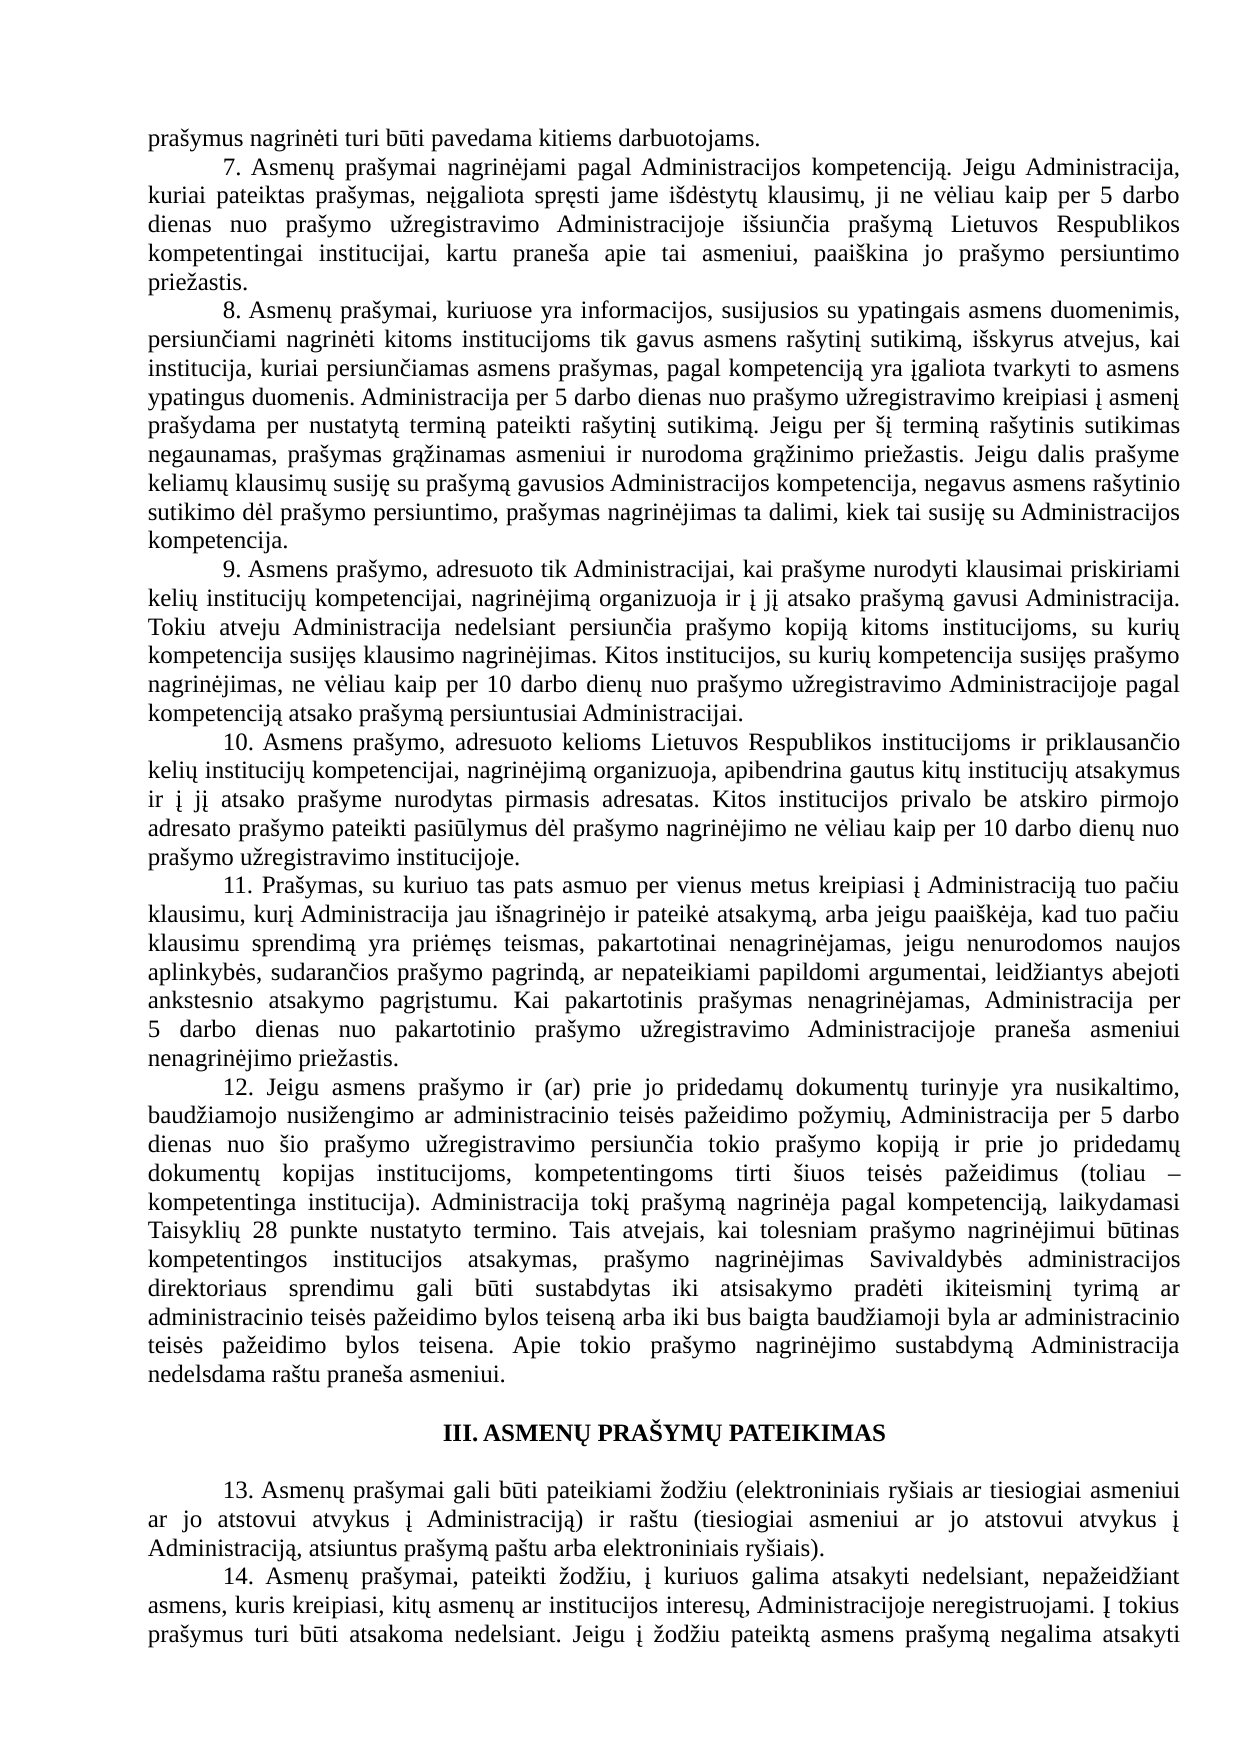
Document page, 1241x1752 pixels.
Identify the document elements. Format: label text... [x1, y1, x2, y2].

text 13. Asmenų prašymai gali būti pateikiami žodžiu (elektroniniais ryšiais ar tiesiogiai asmeniui ar jo atstovui atvykus į Administraciją) ir raštu (tiesiogiai asmeniui ar jo atstovui atvykus į Administraciją, atsiuntus prašymą paštu arba elektroniniais ryšiais). [148, 1475, 1181, 1561]
text prašymus nagrinėti turi būti pavedama kitiems darbuotojams. [148, 123, 1181, 152]
text 9. Asmens prašymo, adresuoto tik Administracijai, kai prašyme nurodyti klausimai priskiriami kelių institucijų kompetencijai, nagrinėjimą organizuoja ir į jį atsako prašymą gavusi Administracija. Tokiu atveju Administracija nedelsiant persiunčia prašymo kopiją kitoms institucijoms, su kurių kompetencija susijęs klausimo nagrinėjimas. Kitos institucijos, su kurių kompetencija susijęs prašymo nagrinėjimas, ne vėliau kaip per 10 darbo dienų nuo prašymo užregistravimo Administracijoje pagal kompetenciją atsako prašymą persiuntusiai Administracijai. [148, 554, 1181, 727]
text 10. Asmens prašymo, adresuoto kelioms Lietuvos Respublikos institucijoms ir priklausančio kelių institucijų kompetencijai, nagrinėjimą organizuoja, apibendrina gautus kitų institucijų atsakymus ir į jį atsako prašyme nurodytas pirmasis adresatas. Kitos institucijos privalo be atskiro pirmojo adresato prašymo pateikti pasiūlymus dėl prašymo nagrinėjimo ne vėliau kaip per 10 darbo dienų nuo prašymo užregistravimo institucijoje. [148, 727, 1181, 871]
text 14. Asmenų prašymai, pateikti žodžiu, į kuriuos galima atsakyti nedelsiant, nepažeidžiant asmens, kuris kreipiasi, kitų asmenų ar institucijos interesų, Administracijoje neregistruojami. Į tokius prašymus turi būti atsakoma nedelsiant. Jeigu į žodžiu pateiktą asmens prašymą negalima atsakyti [148, 1561, 1181, 1648]
text 12. Jeigu asmens prašymo ir (ar) prie jo pridedamų dokumentų turinyje yra nusikaltimo, baudžiamojo nusižengimo ar administracinio teisės pažeidimo požymių, Administracija per 5 darbo dienas nuo šio prašymo užregistravimo persiunčia tokio prašymo kopiją ir prie jo pridedamų dokumentų kopijas institucijoms, kompetentingoms tirti šiuos teisės pažeidimus (toliau – kompetentinga institucija). Administracija tokį prašymą nagrinėja pagal kompetenciją, laikydamasi Taisyklių 28 punkte nustatyto termino. Tais atvejais, kai tolesniam prašymo nagrinėjimui būtinas kompetentingos institucijos atsakymas, prašymo nagrinėjimas Savivaldybės administracijos direktoriaus sprendimu gali būti sustabdytas iki atsisakymo pradėti ikiteisminį tyrimą ar administracinio teisės pažeidimo bylos teiseną arba iki bus baigta baudžiamoji byla ar administracinio teisės pažeidimo bylos teisena. Apie tokio prašymo nagrinėjimo sustabdymą Administracija nedelsdama raštu praneša asmeniui. [148, 1072, 1181, 1388]
text 8. Asmenų prašymai, kuriuose yra informacijos, susijusios su ypatingais asmens duomenimis, persiunčiami nagrinėti kitoms institucijoms tik gavus asmens rašytinį sutikimą, išskyrus atvejus, kai institucija, kuriai persiunčiamas asmens prašymas, pagal kompetenciją yra įgaliota tvarkyti to asmens ypatingus duomenis. Administracija per 5 darbo dienas nuo prašymo užregistravimo kreipiasi į asmenį prašydama per nustatytą terminą pateikti rašytinį sutikimą. Jeigu per šį terminą rašytinis sutikimas negaunamas, prašymas grąžinamas asmeniui ir nurodoma grąžinimo priežastis. Jeigu dalis prašyme keliamų klausimų susiję su prašymą gavusios Administracijos kompetencija, negavus asmens rašytinio sutikimo dėl prašymo persiuntimo, prašymas nagrinėjimas ta dalimi, kiek tai susiję su Administracijos kompetencija. [148, 296, 1181, 554]
text III. ASMENŲ PRAŠYMŲ PATEIKIMAS [148, 1418, 1181, 1446]
text 11. Prašymas, su kuriuo tas pats asmuo per vienus metus kreipiasi į Administraciją tuo pačiu klausimu, kurį Administracija jau išnagrinėjo ir pateikė atsakymą, arba jeigu paaiškėja, kad tuo pačiu klausimu sprendimą yra priėmęs teismas, pakartotinai nenagrinėjamas, jeigu nenurodomos naujos aplinkybės, sudarančios prašymo pagrindą, ar nepateikiami papildomi argumentai, leidžiantys abejoti ankstesnio atsakymo pagrįstumu. Kai pakartotinis prašymas nenagrinėjamas, Administracija per 5 darbo dienas nuo pakartotinio prašymo užregistravimo Administracijoje praneša asmeniui nenagrinėjimo priežastis. [148, 871, 1181, 1072]
text 7. Asmenų prašymai nagrinėjami pagal Administracijos kompetenciją. Jeigu Administracija, kuriai pateiktas prašymas, neįgaliota spręsti jame išdėstytų klausimų, ji ne vėliau kaip per 5 darbo dienas nuo prašymo užregistravimo Administracijoje išsiunčia prašymą Lietuvos Respublikos kompetentingai institucijai, kartu praneša apie tai asmeniui, paaiškina jo prašymo persiuntimo priežastis. [148, 152, 1181, 296]
